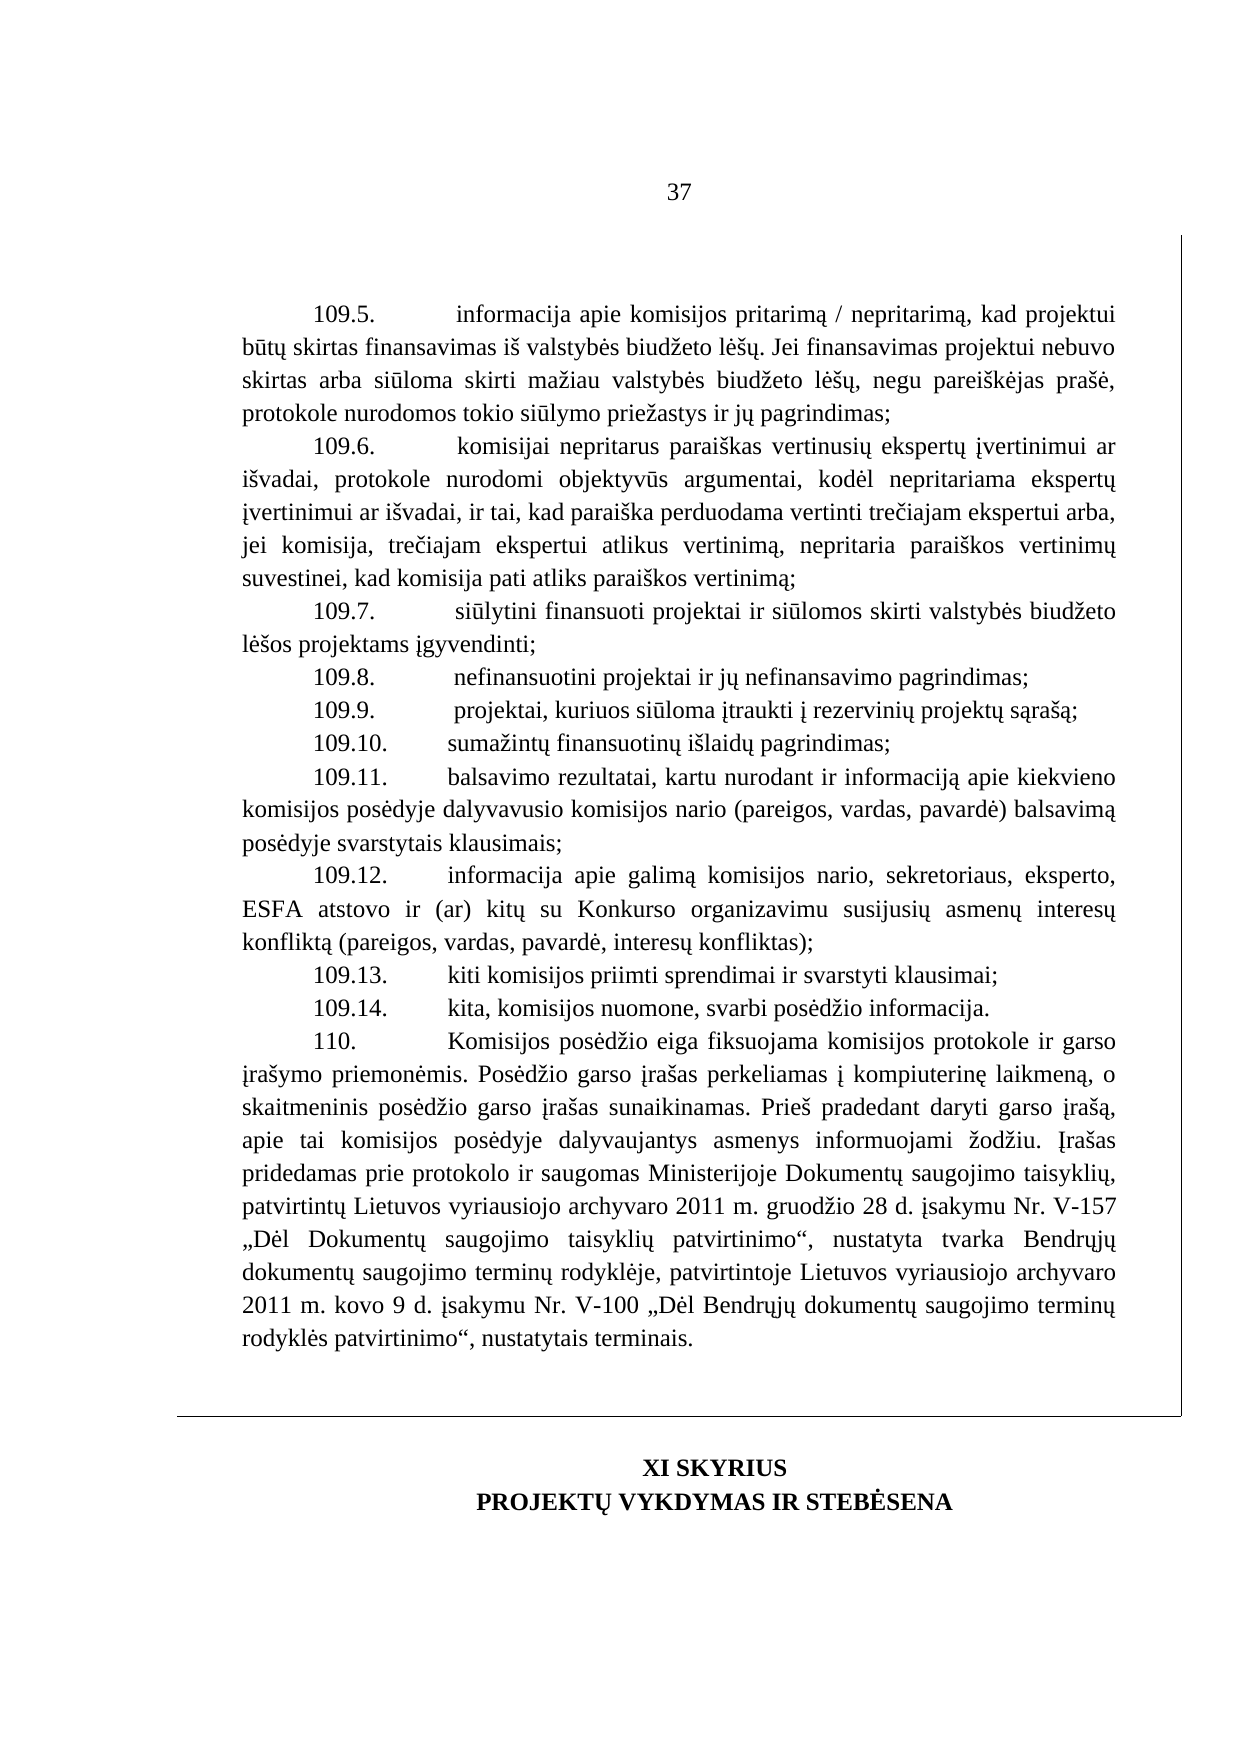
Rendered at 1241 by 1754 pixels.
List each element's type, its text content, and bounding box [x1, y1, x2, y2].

text 109.12. informacija apie galimą komisijos nario, sekretoriaus, eksperto, ESFA atstovo ir (ar) kitų su Konkurso organizavimu susijusių asmenų interesų konfliktą (pareigos, vardas, pavardė, interesų konfliktas); [177, 796, 1181, 895]
text 109.11. balsavimo rezultatai, kartu nurodant ir informaciją apie kiekvieno komisijos posėdyje dalyvavusio komisijos nario (pareigos, vardas, pavardė) balsavimą posėdyje svarstytais klausimais; [177, 697, 1181, 796]
text 109.6. komisijai nepritarus paraiškas vertinusių ekspertų įvertinimui ar išvadai, protokole nurodomi objektyvūs argumentai, kodėl nepritariama ekspertų įvertinimui ar išvadai, ir tai, kad paraiška perduodama vertinti trečiajam ekspertui arba, jei komisija, trečiajam ekspertui atlikus vertinimą, nepritaria paraiškos vertinimų suvestinei, kad komisija pati atliks paraiškos vertinimą; [177, 367, 1181, 532]
text 109.14. kita, komisijos nuomone, svarbi posėdžio informacija. [177, 928, 1181, 961]
subtitle XI SKYRIUS [177, 1453, 1181, 1482]
text 109.8. nefinansuotini projektai ir jų nefinansavimo pagrindimas; [177, 598, 1181, 631]
text PROJEKTŲ VYKDYMAS IR STEBĖSENA [177, 1487, 1181, 1515]
text 109.7. siūlytini finansuoti projektai ir siūlomos skirti valstybės biudžeto lėšos projektams įgyvendinti; [177, 532, 1181, 598]
text 109.9. projektai, kuriuos siūloma įtraukti į rezervinių projektų sąrašą; [177, 631, 1181, 664]
text 109.5. informacija apie komisijos pritarimą / nepritarimą, kad projektui būtų skirtas finansavimas iš valstybės biudžeto lėšų. Jei finansavimas projektui nebuvo skirtas arba siūloma skirti mažiau valstybės biudžeto lėšų, negu pareiškėjas prašė, protokole nurodomos tokio siūlymo priežastys ir jų pagrindimas; [177, 235, 1181, 367]
text 109.13. kiti komisijos priimti sprendimai ir svarstyti klausimai; [177, 895, 1181, 928]
text 109.10. sumažintų finansuotinų išlaidų pagrindimas; [177, 664, 1181, 697]
text 110. Komisijos posėdžio eiga fiksuojama komisijos protokole ir garso įrašymo priemonėmis. Posėdžio garso įrašas perkeliamas į kompiuterinę laikmeną, o skaitmeninis posėdžio garso įrašas sunaikinamas. Prieš pradedant daryti garso įrašą, apie tai komisijos posėdyje dalyvaujantys asmenys informuojami žodžiu. Įrašas pridedamas prie protokolo ir saugomas Ministerijoje Dokumentų saugojimo taisyklių, patvirtintų Lietuvos vyriausiojo archyvaro 2011 m. gruodžio 28 d. įsakymu Nr. V-157 „Dėl Dokumentų saugojimo taisyklių patvirtinimo“, nustatyta tvarka Bendrųjų dokumentų saugojimo terminų rodyklėje, patvirtintoje Lietuvos vyriausiojo archyvaro 2011 m. kovo 9 d. įsakymu Nr. V-100 „Dėl Bendrųjų dokumentų saugojimo terminų rodyklės patvirtinimo“, nustatytais terminais. [177, 961, 1181, 1416]
